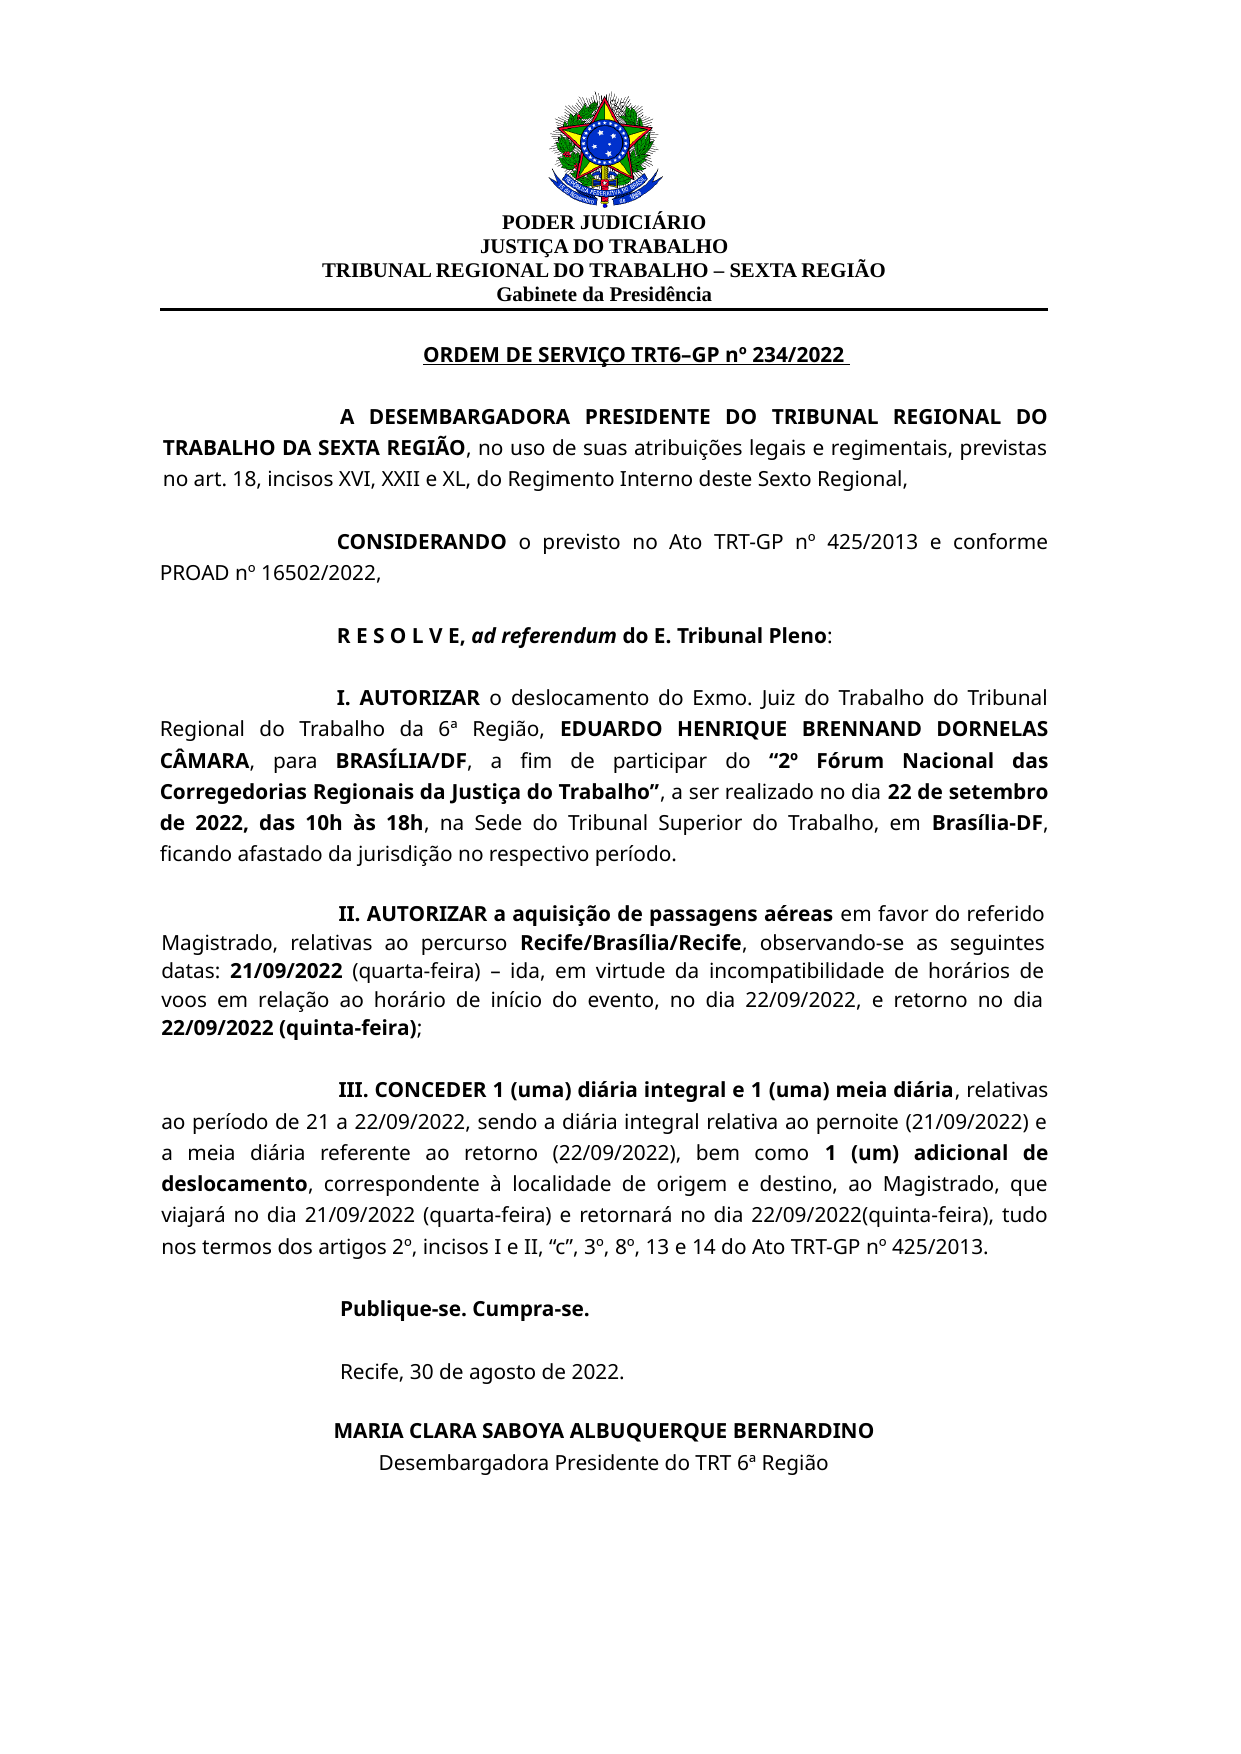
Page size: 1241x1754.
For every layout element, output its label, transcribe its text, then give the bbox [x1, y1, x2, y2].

picture [542, 88, 666, 210]
text II. AUTORIZAR a aquisição de passagens aéreas em favor do referido Magistrado, relativas ao percurso Recife/Brasília/Recife, observando-se as seguintes datas: 21/09/2022 (quarta-feira) – ida, em virtude da incompatibilidade de horários de voos em relação ao horário de início do evento, no dia 22/09/2022, e retorno no dia 22/09/2022 (quinta-feira); [161, 899, 1045, 1042]
subtitle ORDEM DE SERVIÇO TRT6–GP nº 234/2022 [218, 340, 1048, 368]
text I. AUTORIZAR o deslocamento do Exmo. Juiz do Trabalho do Tribunal Regional do Trabalho da 6ª Região, EDUARDO HENRIQUE BRENNAND DORNELAS CÂMARA, para BRASÍLIA/DF, a fim de participar do “2º Fórum Nacional das Corregedorias Regionais da Justiça do Trabalho”, a ser realizado no dia 22 de setembro de 2022, das 10h às 18h, na Sede do Tribunal Superior do Trabalho, em Brasília-DF, ficando afastado da jurisdição no respectivo período. [159, 681, 1048, 868]
text A DESEMBARGADORA PRESIDENTE DO TRIBUNAL REGIONAL DO TRABALHO DA SEXTA REGIÃO, no uso de suas atribuições legais e regimentais, previstas no art. 18, incisos XVI, XXII e XL, do Regimento Interno deste Sexto Regional, [163, 399, 1048, 493]
text III. CONCEDER 1 (uma) diária integral e 1 (uma) meia diária, relativas ao período de 21 a 22/09/2022, sendo a diária integral relativa ao pernoite (21/09/2022) e a meia diária referente ao retorno (22/09/2022), bem como 1 (um) adicional de deslocamento, correspondente à localidade de origem e destino, ao Magistrado, que viajará no dia 21/09/2022 (quarta-feira) e retornará no dia 22/09/2022(quinta-feira), tudo nos termos dos artigos 2º, incisos I e II, “c”, 3º, 8º, 13 e 14 do Ato TRT-GP nº 425/2013. [161, 1073, 1048, 1260]
text Desembargadora Presidente do TRT 6ª Região [159, 1445, 1048, 1476]
text Recife, 30 de agosto de 2022. [163, 1354, 1048, 1385]
text Publique-se. Cumpra-se. [163, 1292, 1048, 1323]
text MARIA CLARA SABOYA ALBUQUERQUE BERNARDINO [159, 1417, 1048, 1445]
text R E S O L V E, ad referendum do E. Tribunal Pleno: [159, 618, 1048, 649]
text CONSIDERANDO o previsto no Ato TRT-GP nº 425/2013 e conforme PROAD nº 16502/2022, [159, 524, 1048, 587]
